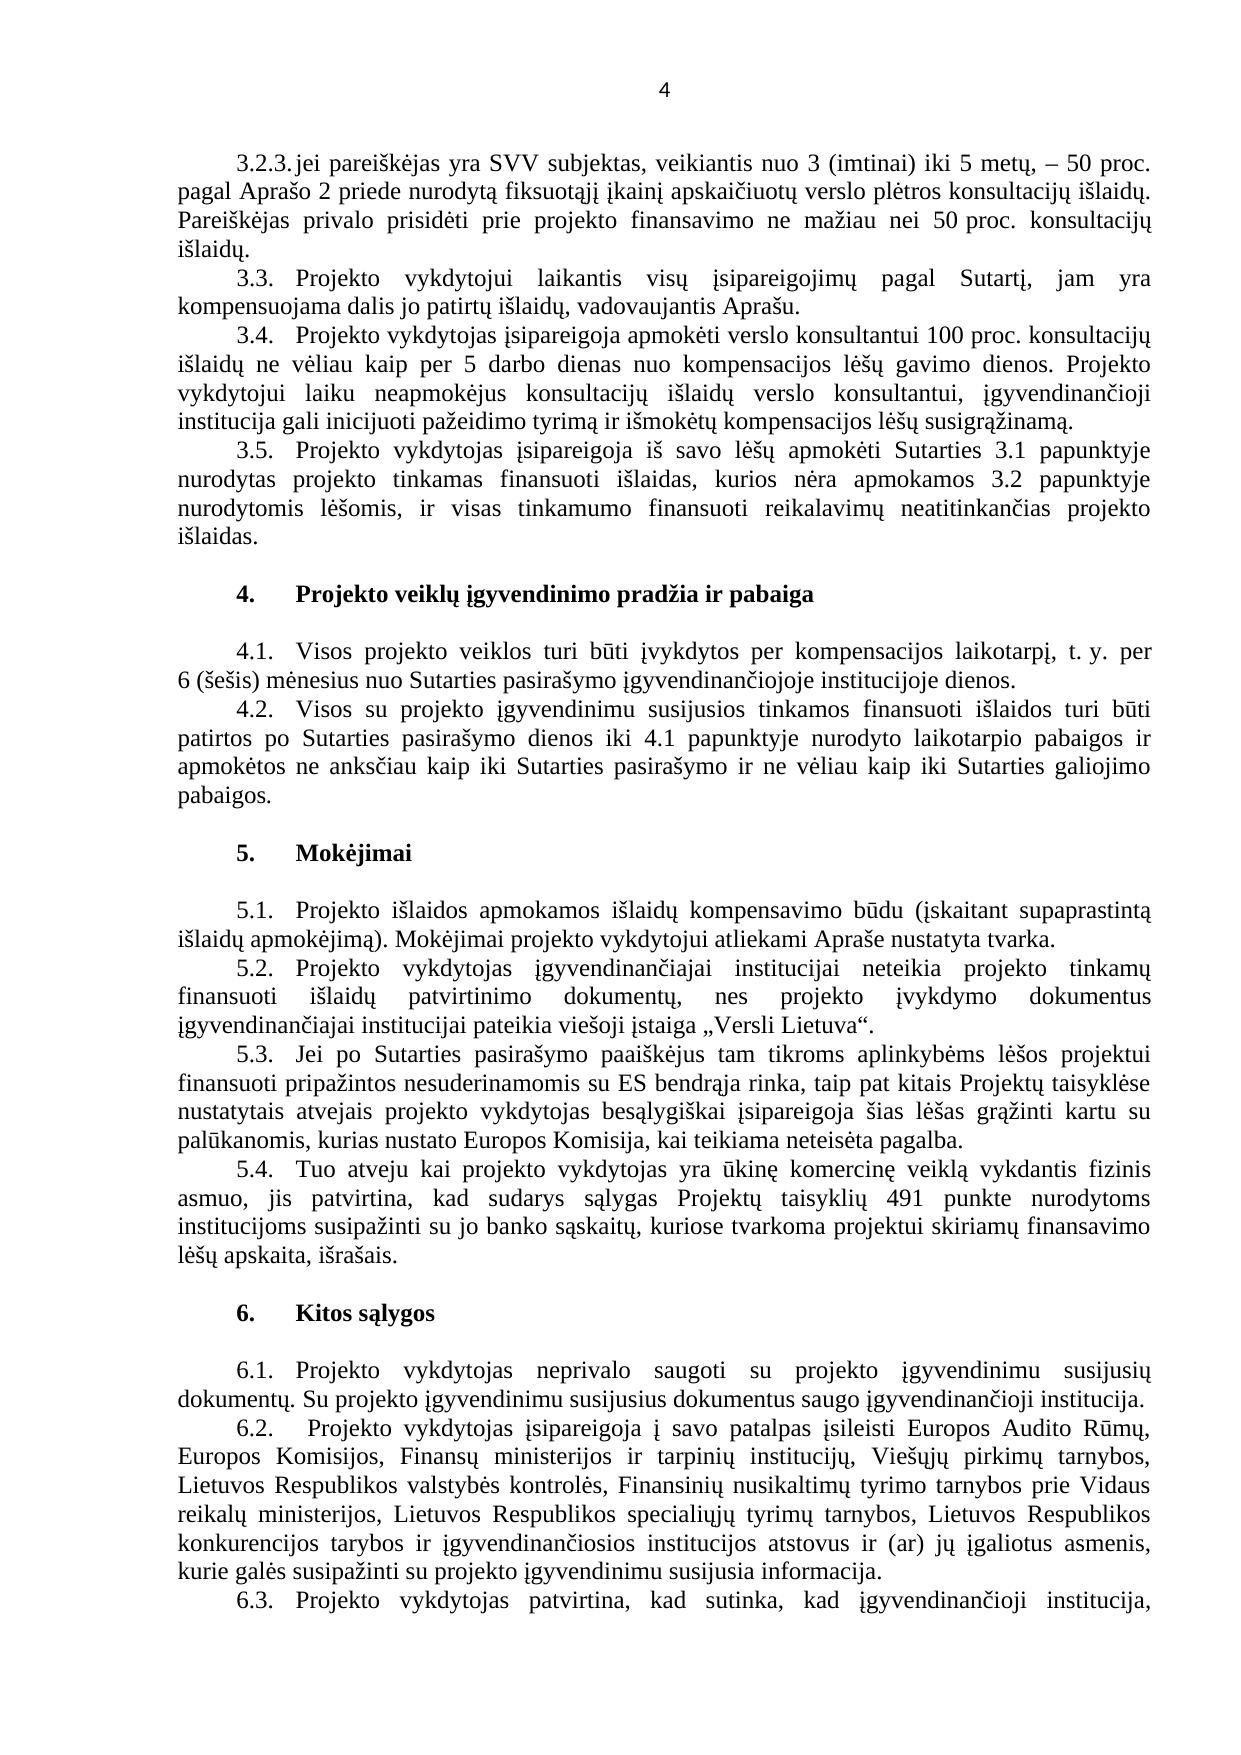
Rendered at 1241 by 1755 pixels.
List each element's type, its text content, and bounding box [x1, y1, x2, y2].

text 3.4. Projekto vykdytojas įsipareigoja apmokėti verslo konsultantui 100 proc. konsultacijų išlaidų ne vėliau kaip per 5 darbo dienas nuo kompensacijos lėšų gavimo dienos. Projekto vykdytojui laiku neapmokėjus konsultacijų išlaidų verslo konsultantui, įgyvendinančioji institucija gali inicijuoti pažeidimo tyrimą ir išmokėtų kompensacijos lėšų susigrąžinamą. [177, 320, 1152, 435]
text 5.2. Projekto vykdytojas įgyvendinančiajai institucijai neteikia projekto tinkamų finansuoti išlaidų patvirtinimo dokumentų, nes projekto įvykdymo dokumentus įgyvendinančiajai institucijai pateikia viešoji įstaiga „Versli Lietuva“. [177, 953, 1152, 1039]
text 5.1. Projekto išlaidos apmokamos išlaidų kompensavimo būdu (įskaitant supaprastintą išlaidų apmokėjimą). Mokėjimai projekto vykdytojui atliekami Apraše nustatyta tvarka. [177, 895, 1152, 953]
text 4.1. Visos projekto veiklos turi būti įvykdytos per kompensacijos laikotarpį, t. y. per 6 (šešis) mėnesius nuo Sutarties pasirašymo įgyvendinančiojoje institucijoje dienos. [177, 636, 1152, 694]
text 5.4. Tuo atveju kai projekto vykdytojas yra ūkinę komercinę veiklą vykdantis fizinis asmuo, jis patvirtina, kad sudarys sąlygas Projektų taisyklių 491 punkte nurodytoms institucijoms susipažinti su jo banko sąskaitų, kuriose tvarkoma projektui skiriamų finansavimo lėšų apskaita, išrašais. [177, 1154, 1152, 1269]
text 5. Mokėjimai [177, 838, 1152, 866]
text 6.2. Projekto vykdytojas įsipareigoja į savo patalpas įsileisti Europos Audito Rūmų, Europos Komisijos, Finansų ministerijos ir tarpinių institucijų, Viešųjų pirkimų tarnybos, Lietuvos Respublikos valstybės kontrolės, Finansinių nusikaltimų tyrimo tarnybos prie Vidaus reikalų ministerijos, Lietuvos Respublikos specialiųjų tyrimų tarnybos, Lietuvos Respublikos konkurencijos tarybos ir įgyvendinančiosios institucijos atstovus ir (ar) jų įgaliotus asmenis, kurie galės susipažinti su projekto įgyvendinimu susijusia informacija. [177, 1413, 1152, 1585]
text 3.5. Projekto vykdytojas įsipareigoja iš savo lėšų apmokėti Sutarties 3.1 papunktyje nurodytas projekto tinkamas finansuoti išlaidas, kurios nėra apmokamos 3.2 papunktyje nurodytomis lėšomis, ir visas tinkamumo finansuoti reikalavimų neatitinkančias projekto išlaidas. [177, 435, 1152, 550]
text 4. Projekto veiklų įgyvendinimo pradžia ir pabaiga [177, 579, 1152, 608]
text 3.3. Projekto vykdytojui laikantis visų įsipareigojimų pagal Sutartį, jam yra kompensuojama dalis jo patirtų išlaidų, vadovaujantis Aprašu. [177, 263, 1152, 320]
text 5.3. Jei po Sutarties pasirašymo paaiškėjus tam tikroms aplinkybėms lėšos projektui finansuoti pripažintos nesuderinamomis su ES bendrąja rinka, taip pat kitais Projektų taisyklėse nustatytais atvejais projekto vykdytojas besąlygiškai įsipareigoja šias lėšas grąžinti kartu su palūkanomis, kurias nustato Europos Komisija, kai teikiama neteisėta pagalba. [177, 1039, 1152, 1154]
text 6.1. Projekto vykdytojas neprivalo saugoti su projekto įgyvendinimu susijusių dokumentų. Su projekto įgyvendinimu susijusius dokumentus saugo įgyvendinančioji institucija. [177, 1355, 1152, 1413]
text 3.2.3. jei pareiškėjas yra SVV subjektas, veikiantis nuo 3 (imtinai) iki 5 metų, – 50 proc. pagal Aprašo 2 priede nurodytą fiksuotąjį įkainį apskaičiuotų verslo plėtros konsultacijų išlaidų. Pareiškėjas privalo prisidėti prie projekto finansavimo ne mažiau nei 50 proc. konsultacijų išlaidų. [177, 148, 1152, 263]
text 6. Kitos sąlygos [177, 1298, 1152, 1326]
text 4.2. Visos su projekto įgyvendinimu susijusios tinkamos finansuoti išlaidos turi būti patirtos po Sutarties pasirašymo dienos iki 4.1 papunktyje nurodyto laikotarpio pabaigos ir apmokėtos ne anksčiau kaip iki Sutarties pasirašymo ir ne vėliau kaip iki Sutarties galiojimo pabaigos. [177, 694, 1152, 809]
text 6.3. Projekto vykdytojas patvirtina, kad sutinka, kad įgyvendinančioji institucija, [177, 1585, 1152, 1614]
